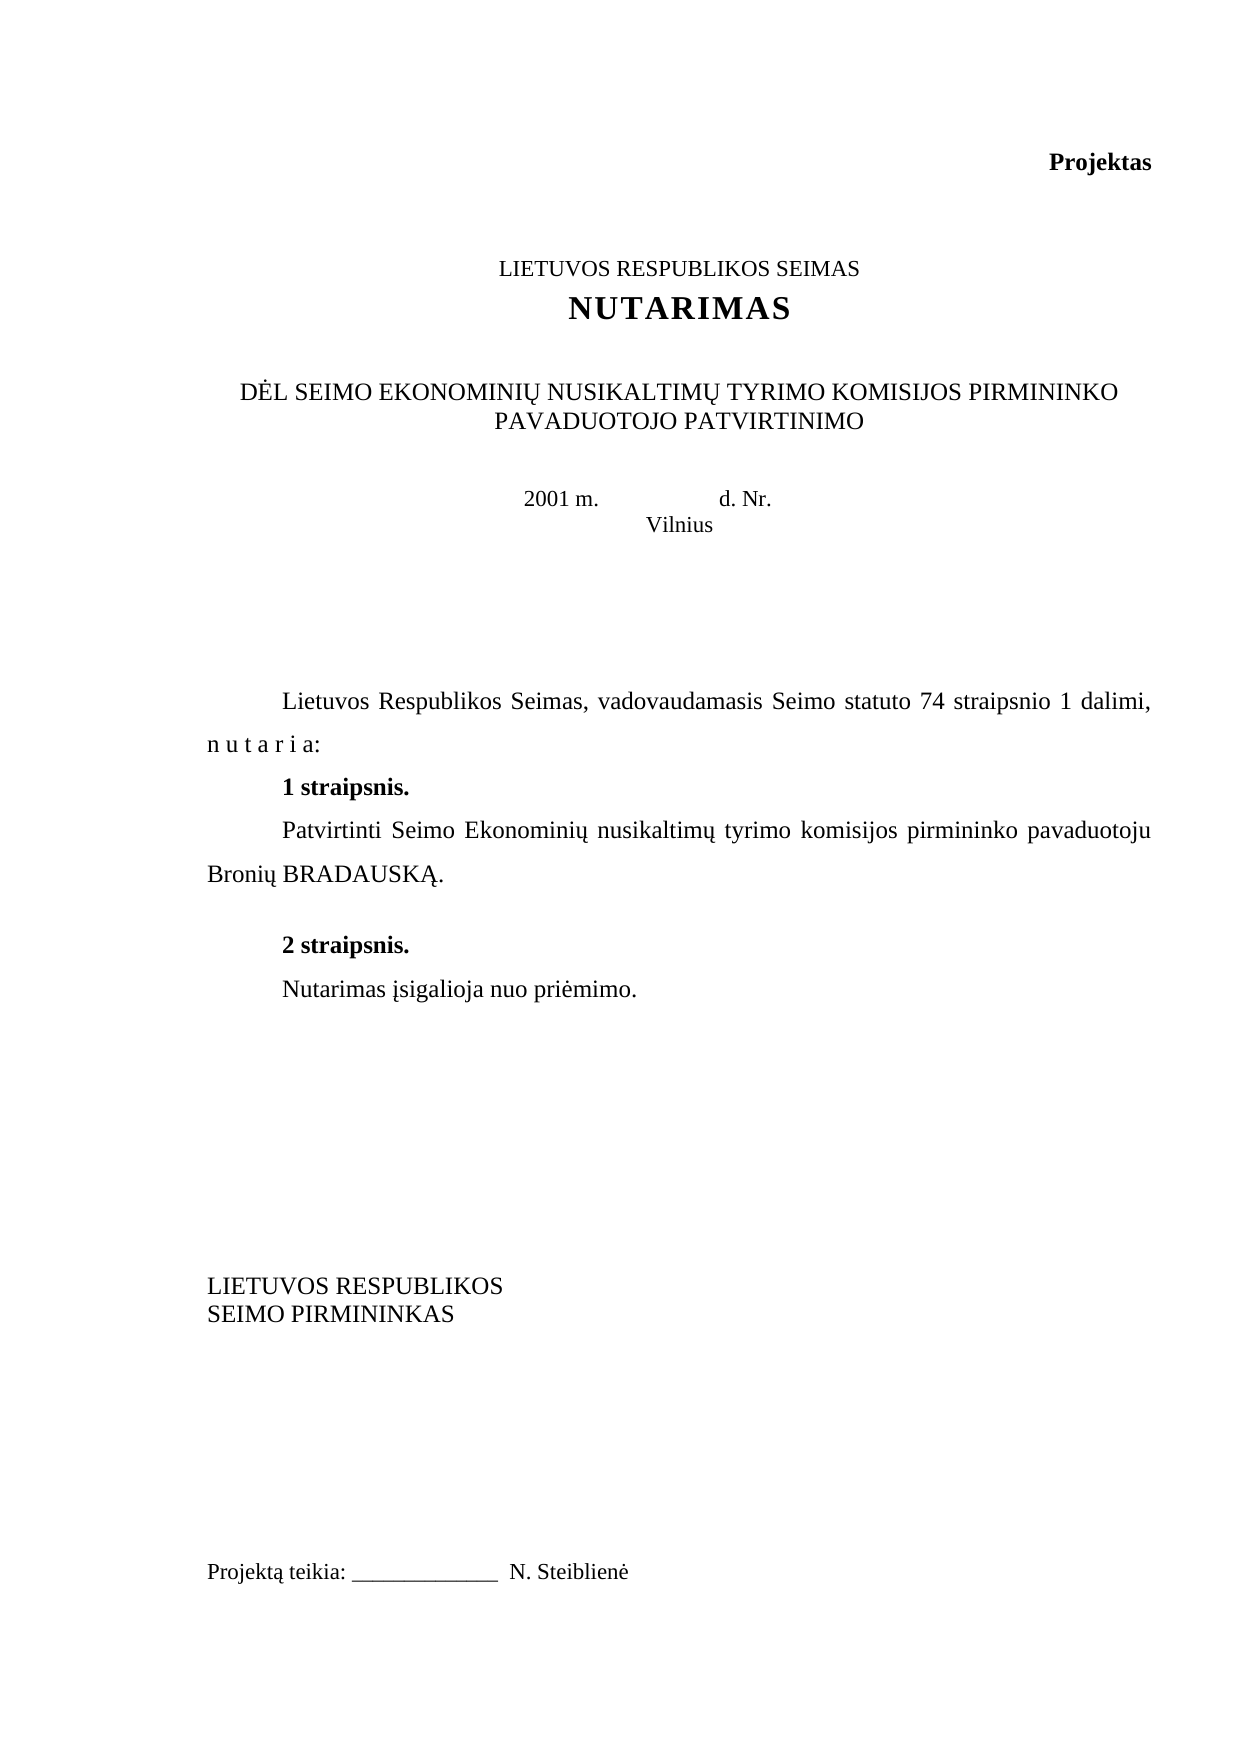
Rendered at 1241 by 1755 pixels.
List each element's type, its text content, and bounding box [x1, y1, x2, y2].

text Patvirtinti Seimo Ekonominių nusikaltimų tyrimo komisijos pirmininko pavaduotoju Bronių BRADAUSKĄ. [207, 816, 1152, 887]
text NUTARIMAS [207, 288, 1152, 327]
text Lietuvos Respublikos Seimas, vadovaudamasis Seimo statuto 74 straipsnio 1 dalimi, n u t a r i a: [207, 686, 1152, 758]
text LIETUVOS RESPUBLIKOS [207, 1271, 1152, 1299]
text Projektas [207, 147, 1152, 176]
text 2 straipsnis. [207, 931, 1152, 959]
text LIETUVOS RESPUBLIKOS SEIMAS [207, 255, 1152, 281]
text DĖL SEIMO EKONOMINIŲ NUSIKALTIMŲ TYRIMO KOMISIJOS PIRMININKO PAVADUOTOJO PATVIRTINIMO [207, 377, 1152, 434]
text 2001 m. d. Nr. Vilnius [207, 485, 1152, 537]
text Projektą teikia: ______________ N. Steiblienė [207, 1558, 1152, 1611]
text Nutarimas įsigalioja nuo priėmimo. [207, 974, 1152, 1002]
text SEIMO PIRMININKAS [207, 1299, 1152, 1328]
text 1 straipsnis. [207, 772, 1152, 801]
